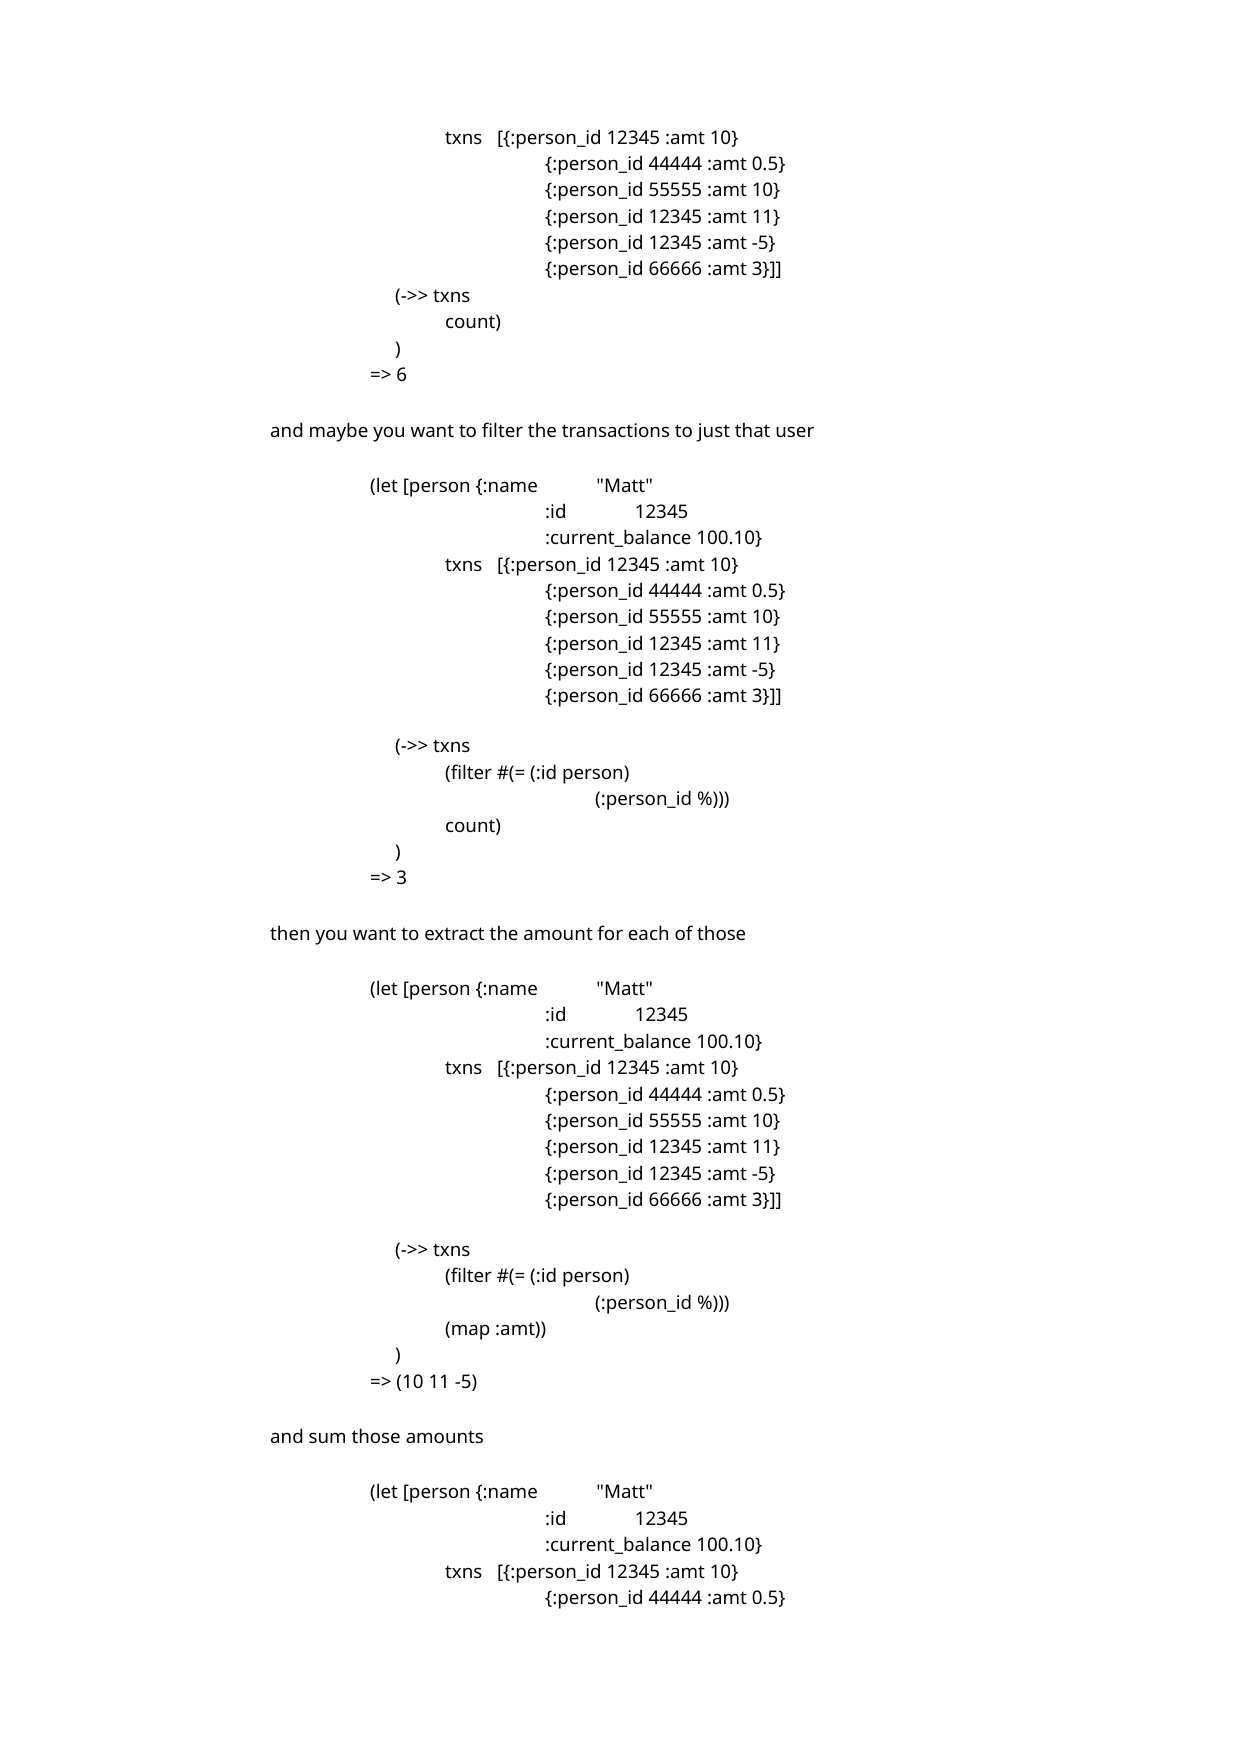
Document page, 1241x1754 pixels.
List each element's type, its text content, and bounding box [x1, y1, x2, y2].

table_header [255, 121, 267, 1613]
table_header [121, 121, 255, 1613]
table_cell [118, 118, 1240, 1616]
table_header mbil on Dec 10, 2020 | root | parent | prev | next [–] Compared to other languages, I've found Clojure makes it much easier to iteratively turn an idea into code. Say you're writing a pure function... You start with just data and a sense of how the output might look. Let's say I have APIs providing me with a user record and a list of transactions, and I want to get that person's balance... Maybe you start with some canned data (let [person {:name "Matt" :id 12345 :current_balance 100.10} txns [{:person_id 12345 :amt 10} {:person_id 44444 :amt 0.5} {:person_id 55555 :amt 10} {:person_id 12345 :amt 11} {:person_id 12345 :amt -5} {:person_id 66666 :amt 3}]] (->> txns count) ) => 6 and maybe you want to filter the transactions to just that user (let [person {:name "Matt" :id 12345 :current_balance 100.10} txns [{:person_id 12345 :amt 10} {:person_id 44444 :amt 0.5} {:person_id 55555 :amt 10} {:person_id 12345 :amt 11} {:person_id 12345 :amt -5} {:person_id 66666 :amt 3}]] (->> txns (filter #(= (:id person) (:person_id %))) count) ) => 3 then you want to extract the amount for each of those (let [person {:name "Matt" :id 12345 :current_balance 100.10} txns [{:person_id 12345 :amt 10} {:person_id 44444 :amt 0.5} {:person_id 55555 :amt 10} {:person_id 12345 :amt 11} {:person_id 12345 :amt -5} {:person_id 66666 :amt 3}]] (->> txns (filter #(= (:id person) (:person_id %))) (map :amt)) ) => (10 11 -5) and sum those amounts (let [person {:name "Matt" :id 12345 :current_balance 100.10} txns [{:person_id 12345 :amt 10} {:person_id 44444 :amt 0.5} {:person_id 55555 :amt 10} {:person_id 12345 :amt 11} {:person_id 12345 :amt -5} {:person_id 66666 :amt 3}]] (->> txns (filter #(= (:id person) (:person_id %))) (map :amt) (apply +)) ) => 16 and add that to the existing balance (let [person {:name "Matt" :id 12345 :current_balance 100.10} txns [{:person_id 12345 :amt 10} {:person_id 44444 :amt 0.5} {:person_id 55555 :amt 10} {:person_id 12345 :amt 11} {:person_id 12345 :amt -5} {:person_id 66666 :amt 3}] bal-change (->> txns (filter #(= (:id person) (:person_id %))) (map :amt) (apply +))] (+ bal-change (:current_balance person)) ) => 116.1 the function is done! (defn update-person-balance [{:keys [id current_balance]} txns] (let [bal-change (->> txns (filter #(= id (:person_id %))) (map :amt) (apply +))] (+ bal-change current_balance))) I posted here as a series of snippets, but this would have been a single block of code, refined and evaluated and refined and evaluated, over and over, in a REPL-integrated editor. It feels like sketching a portrait or sculpting clay. "But I can do that in any ol' REPL!" you might say. Try Clojure -- really try it, with an nREPL connected to your running application and to your editor, capturing inputs, playing them back, writing evaluation output as comments -- and then tell me you want to go back to your old REPL. A notebook environment is similar, though clumsier IMO. Come for the REPL-driven-development, stay for the immutability, the Java library ecosystem, the lisp syntax, the concurrency support, etc. I know going on and on about how great Clojure development is is basically a meme at this point, but that's because it's really great! [267, 121, 1240, 1613]
